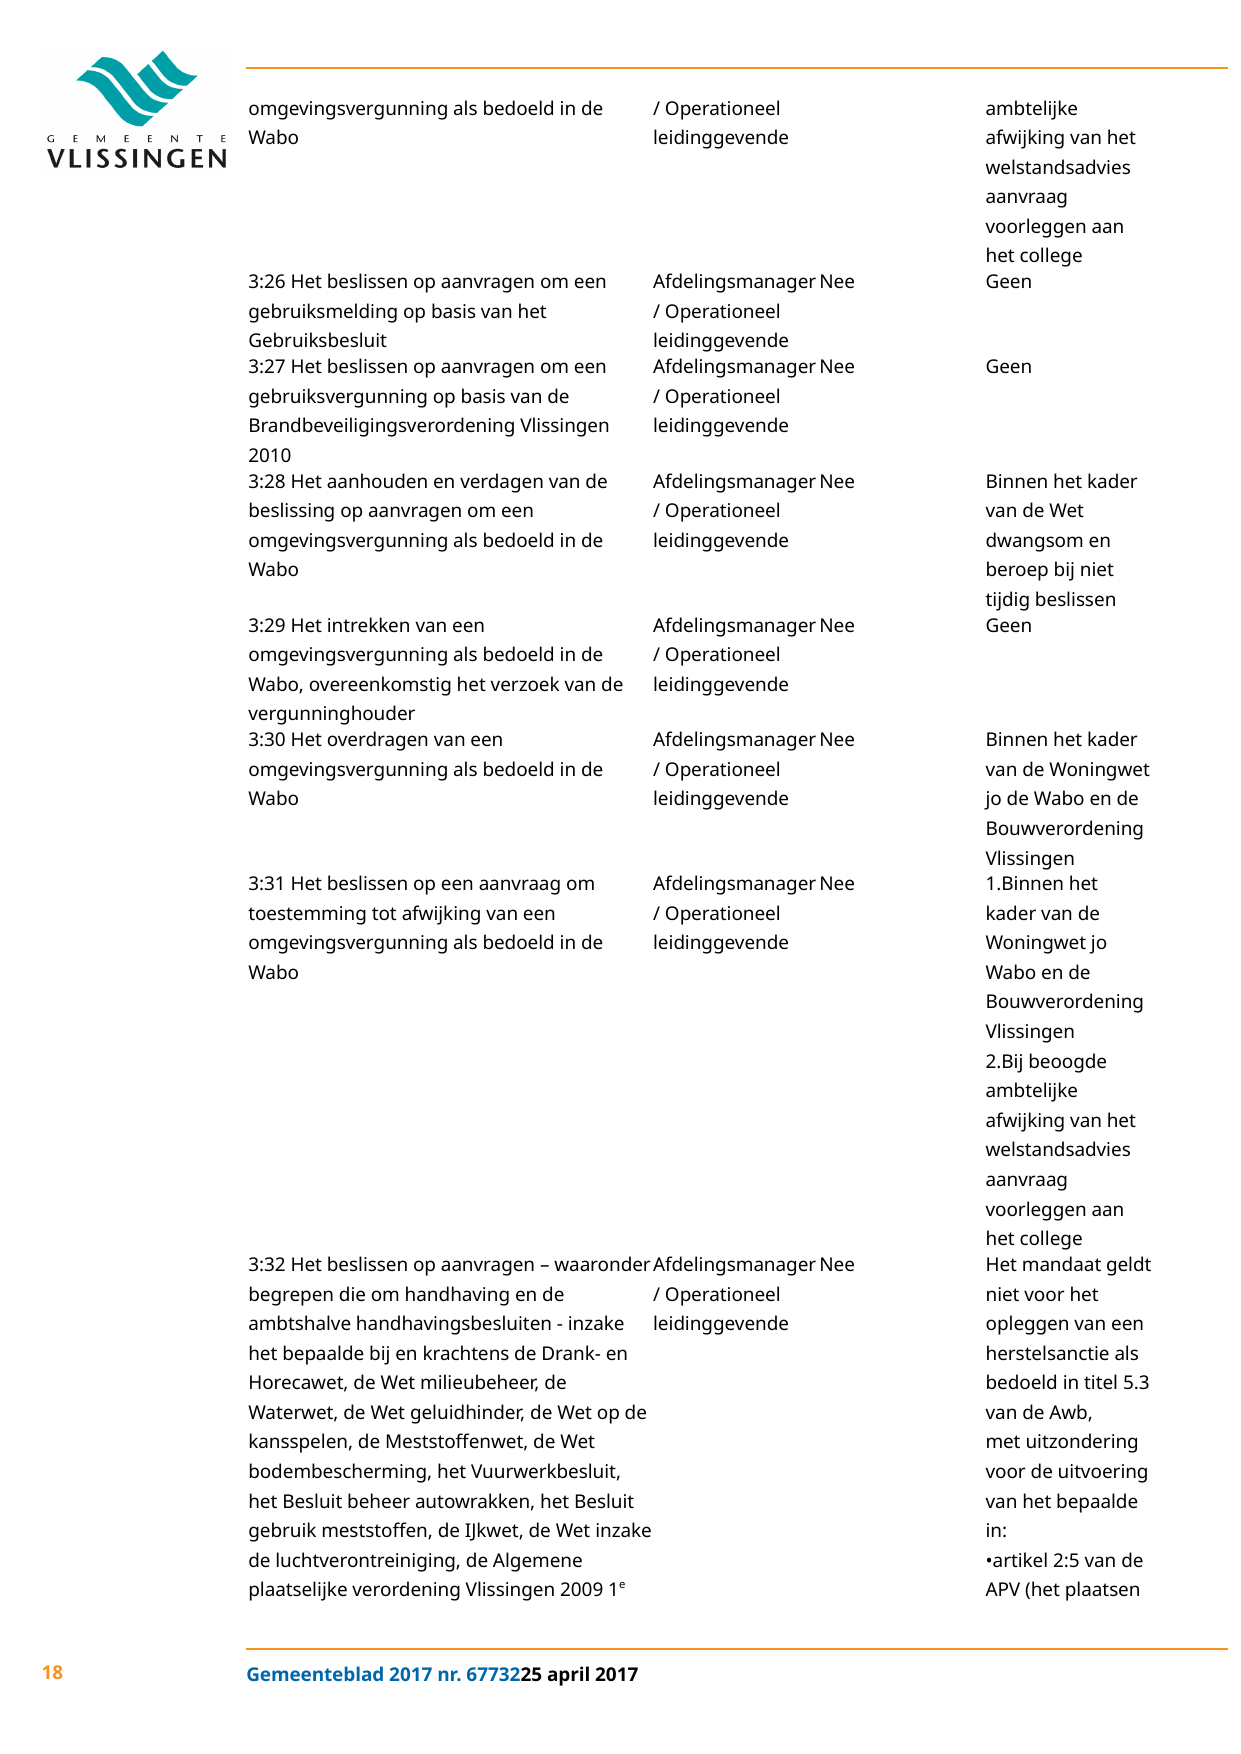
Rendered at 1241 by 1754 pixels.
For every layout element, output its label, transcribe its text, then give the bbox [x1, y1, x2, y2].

table_cell Afdelingsmanager/ Operationeel leidinggevende [653, 870, 819, 1251]
table_cell Geen [985, 269, 1152, 353]
table_cell Nee [819, 269, 985, 353]
table_cell / Operationeel leidinggevende [653, 95, 819, 268]
table_cell 3:26 Het beslissen op aanvragen om een gebruiksmelding op basis van het Gebruiksbesluit [248, 269, 653, 353]
table_cell Afdelingsmanager/ Operationeel leidinggevende [653, 353, 819, 468]
table_cell Binnen het kader van de Woningwet jo de Wabo en de Bouwverordening Vlissingen [985, 726, 1152, 870]
table_cell omgevingsvergunning als bedoeld in de Wabo [248, 95, 653, 268]
table_cell 3:32 Het beslissen op aanvragen – waaronder begrepen die om handhaving en de ambtshalve handhavingsbesluiten - inzake het bepaalde bij en krachtens de Drank- en Horecawet, de Wet milieubeheer, de Waterwet, de Wet geluidhinder, de Wet op de kansspelen, de Meststoffenwet, de Wet bodembescherming, het Vuurwerkbesluit, het Besluit beheer autowrakken, het Besluit gebruik meststoffen, de IJkwet, de Wet inzake de luchtverontreiniging, de Algemene plaatselijke verordening Vlissingen 2009 1e [248, 1251, 653, 1602]
table_cell Afdelingsmanager/ Operationeel leidinggevende [653, 726, 819, 870]
table_cell 3:30 Het overdragen van een omgevingsvergunning als bedoeld in de Wabo [248, 726, 653, 870]
table_cell 1.Binnen het kader van de Woningwet jo Wabo en de Bouwverordening Vlissingen 2.Bij beoogde ambtelijke afwijking van het welstandsadvies aanvraag voorleggen aan het college [985, 870, 1152, 1251]
table_cell Afdelingsmanager/ Operationeel leidinggevende [653, 468, 819, 612]
table_cell ambtelijke afwijking van het welstandsadvies aanvraag voorleggen aan het college [985, 95, 1152, 268]
table_cell Nee [819, 870, 985, 1251]
table_cell Nee [819, 612, 985, 726]
table_cell 3:31 Het beslissen op een aanvraag om toestemming tot afwijking van een omgevingsvergunning als bedoeld in de Wabo [248, 870, 653, 1251]
table_cell 3:28 Het aanhouden en verdagen van de beslissing op aanvragen om een omgevingsvergunning als bedoeld in de Wabo [248, 468, 653, 612]
table_cell 3:27 Het beslissen op aanvragen om een gebruiksvergunning op basis van de Brandbeveiligingsverordening Vlissingen 2010 [248, 353, 653, 468]
picture [41, 47, 231, 172]
table_cell Nee [819, 353, 985, 468]
table_cell Geen [985, 612, 1152, 726]
table_cell Afdelingsmanager/ Operationeel leidinggevende [653, 269, 819, 353]
table_cell Afdelingsmanager/ Operationeel leidinggevende [653, 612, 819, 726]
table_cell Binnen het kader van de Wet dwangsom en beroep bij niet tijdig beslissen [985, 468, 1152, 612]
table_cell Nee [819, 1251, 985, 1602]
table_cell Nee [819, 468, 985, 612]
table_cell Geen [985, 353, 1152, 468]
table_cell Nee [819, 726, 985, 870]
table_cell Het mandaat geldt niet voor het opleggen van een herstelsanctie als bedoeld in titel 5.3 van de Awb, met uitzondering voor de uitvoering van het bepaalde in: •artikel 2:5 van de APV (het plaatsen [985, 1251, 1152, 1602]
table_cell [819, 95, 985, 268]
table_cell Afdelingsmanager/ Operationeel leidinggevende [653, 1251, 819, 1602]
table_cell 3:29 Het intrekken van een omgevingsvergunning als bedoeld in de Wabo, overeenkomstig het verzoek van de vergunninghouder [248, 612, 653, 726]
